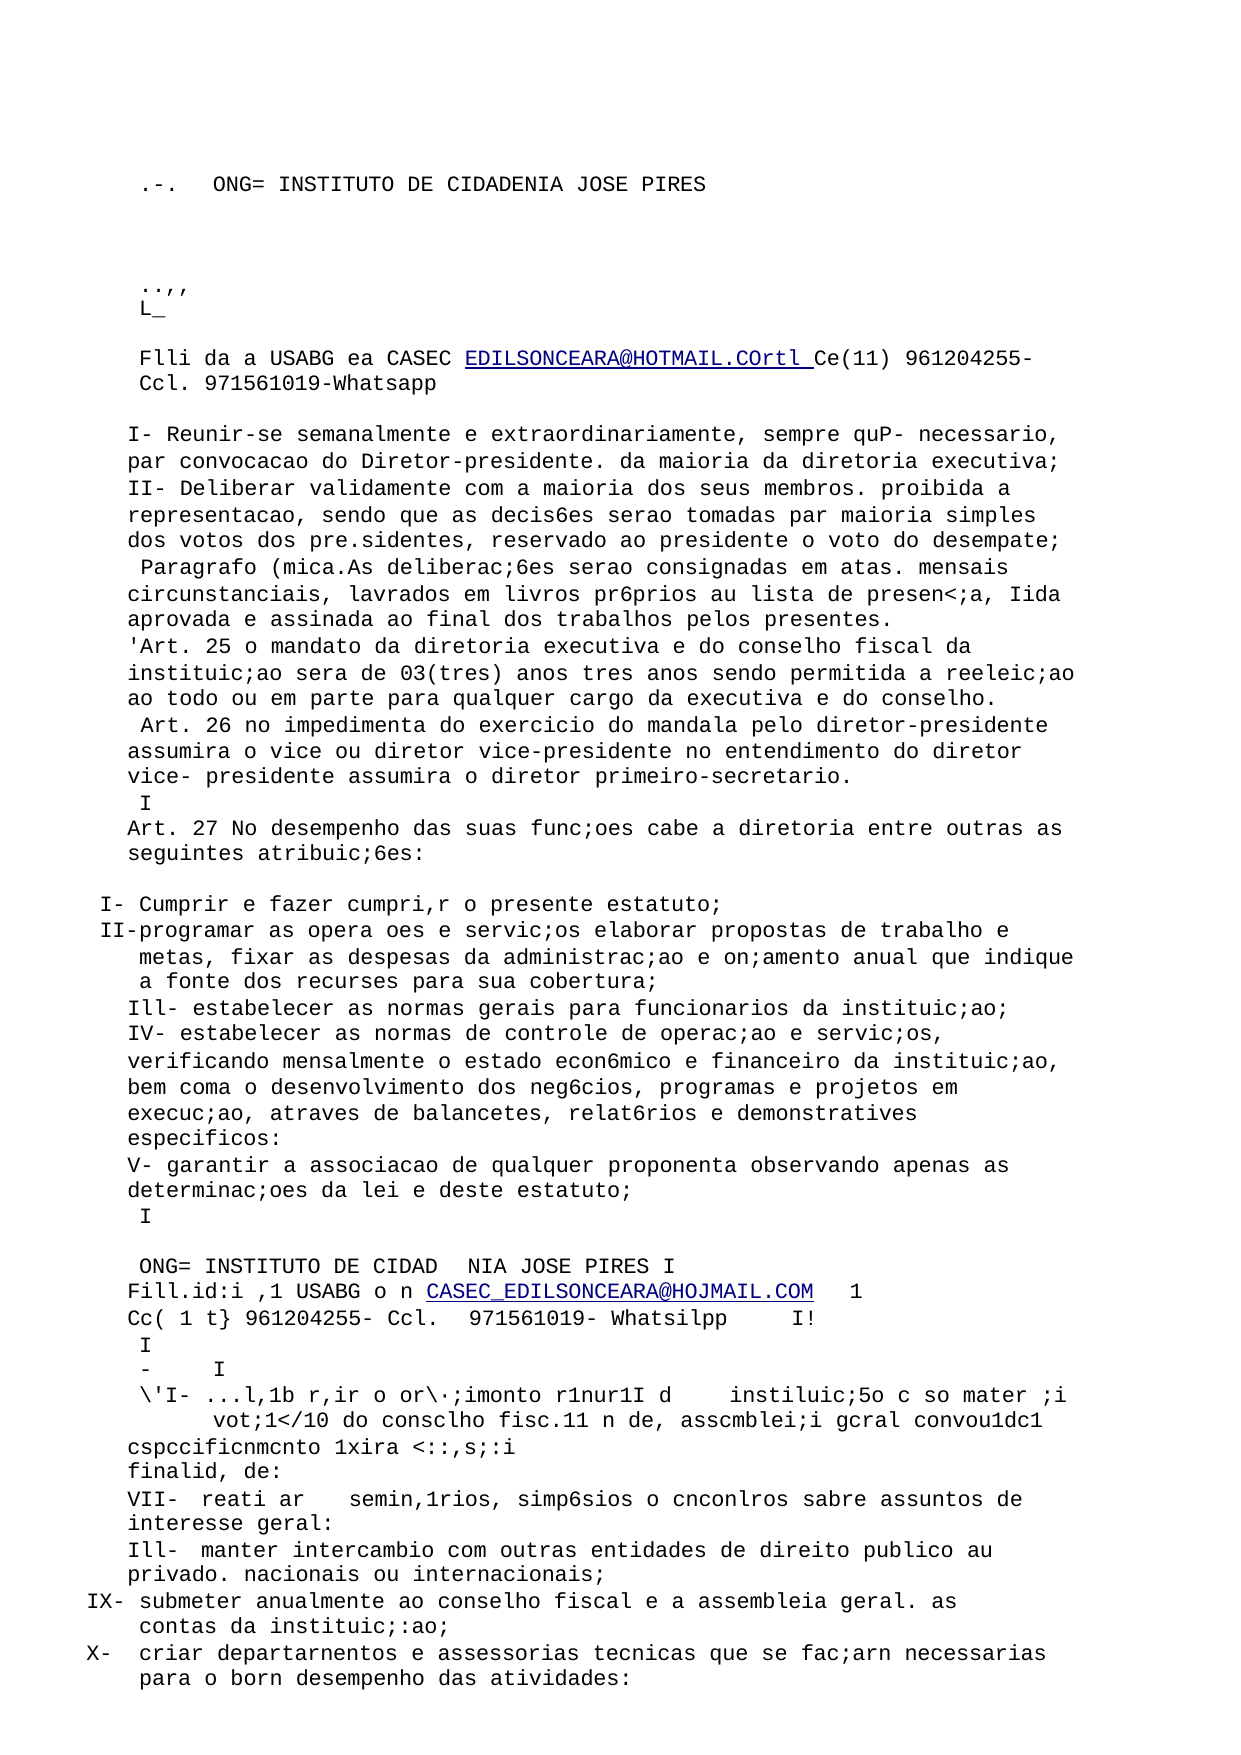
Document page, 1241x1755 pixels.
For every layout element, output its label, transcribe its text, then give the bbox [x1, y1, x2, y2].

text Art. 27 No desempenho das suas func;oes cabe a diretoria entre outras as seguintes atribuic;6es: [127, 815, 1098, 867]
text Flli da a USABG ea CASEC EDILSONCEARA@HOTMAIL.COrtl Ce(11) 961204255- [139, 347, 1109, 372]
text \'I- ...l,1b r,ir o or\·;imonto r1nur1I d instiluic;5o c so mater ;i vot;1</10 do consclho fisc.11 n de, asscmblei;i gcral convou1dc1 [139, 1382, 1071, 1434]
text Ccl. 971561019-Whatsapp [139, 372, 1109, 397]
text L_ [139, 297, 1109, 322]
text - I [139, 1357, 1109, 1382]
text Fill.id:i ,1 USABG o n CASEC_EDILSONCEARA@HOJMAIL.COM 1 Cc( 1 t} 961204255- Ccl. 971561019- Whatsilpp I! [127, 1278, 875, 1332]
text I- Reunir-se semanalmente e extraordinariamente, sempre quP- necessario, par convocacao do Diretor-presidente. da maioria da diretoria executiva; II- Deliberar validamente com a maioria dos seus membros. proibida a representacao, sendo que as decis6es serao tomadas par maioria simples dos votos dos pre.sidentes, reservado ao presidente o voto do desempate; [127, 421, 1079, 554]
text I [139, 1332, 1109, 1357]
text 'Art. 25 o mandato da diretoria executiva e do conselho fiscal da instituic;ao sera de 03(tres) anos tres anos sendo permitida a reeleic;ao ao todo ou em parte para qualquer cargo da executiva e do conselho. [127, 633, 1098, 712]
text ONG= INSTITUTO DE CIDAD NIA JOSE PIRES I [139, 1253, 1109, 1278]
text ..,, [139, 272, 1109, 297]
text Ill- estabelecer as normas gerais para funcionarios da instituic;ao; IV- estabelecer as normas de controle de operac;ao e servic;os, [127, 995, 1045, 1047]
list programar as opera oes e servic;os elaborar propostas de trabalho e metas, fixar as despesas da administrac;ao e on;amento anual que indique a fonte dos recurses para sua cobertura; [127, 917, 1079, 995]
text Art. 26 no impedimenta do exercicio do mandala pelo diretor-presidente assumira o vice ou diretor vice-presidente no entendimento do diretor vice- presidente assumira o diretor primeiro-secretario. [127, 712, 1069, 790]
text V- garantir a associacao de qualquer proponenta observando apenas as determinac;oes da lei e deste estatuto; [127, 1152, 1098, 1204]
text .-. ONG= INSTITUTO DE CIDADENIA JOSE PIRES [139, 171, 1109, 198]
text Ill- manter intercambio com outras entidades de direito publico au privado. nacionais ou internacionais; [127, 1537, 1014, 1588]
text I [139, 790, 1109, 815]
text Paragrafo (mica.As deliberac;6es serao consignadas em atas. mensais circunstanciais, lavrados em livros pr6prios au lista de presen<;a, Iida aprovada e assinada ao final dos trabalhos pelos presentes. [127, 554, 1098, 633]
text verificando mensalmente o estado econ6mico e financeiro da instituic;ao, bem coma o desenvolvimento dos neg6cios, programas e projetos em execuc;ao, atraves de balancetes, relat6rios e demonstratives especificos: [127, 1047, 1079, 1152]
text I [139, 1204, 1109, 1228]
list Cumprir e fazer cumpri,r o presente estatuto; [127, 892, 1109, 917]
list criar departarnentos e assessorias tecnicas que se fac;arn necessarias para o born desempenho das atividades: [127, 1640, 1098, 1692]
list submeter anualmente ao conselho fiscal e a assembleia geral. as contas da instituic;:ao; [127, 1588, 1014, 1640]
text VII- reati ar semin,1rios, simp6sios o cnconlros sabre assuntos de interesse geral: [127, 1485, 1043, 1537]
text cspccificnmcnto 1xira <::,s;:i finalid, de: [127, 1434, 573, 1485]
